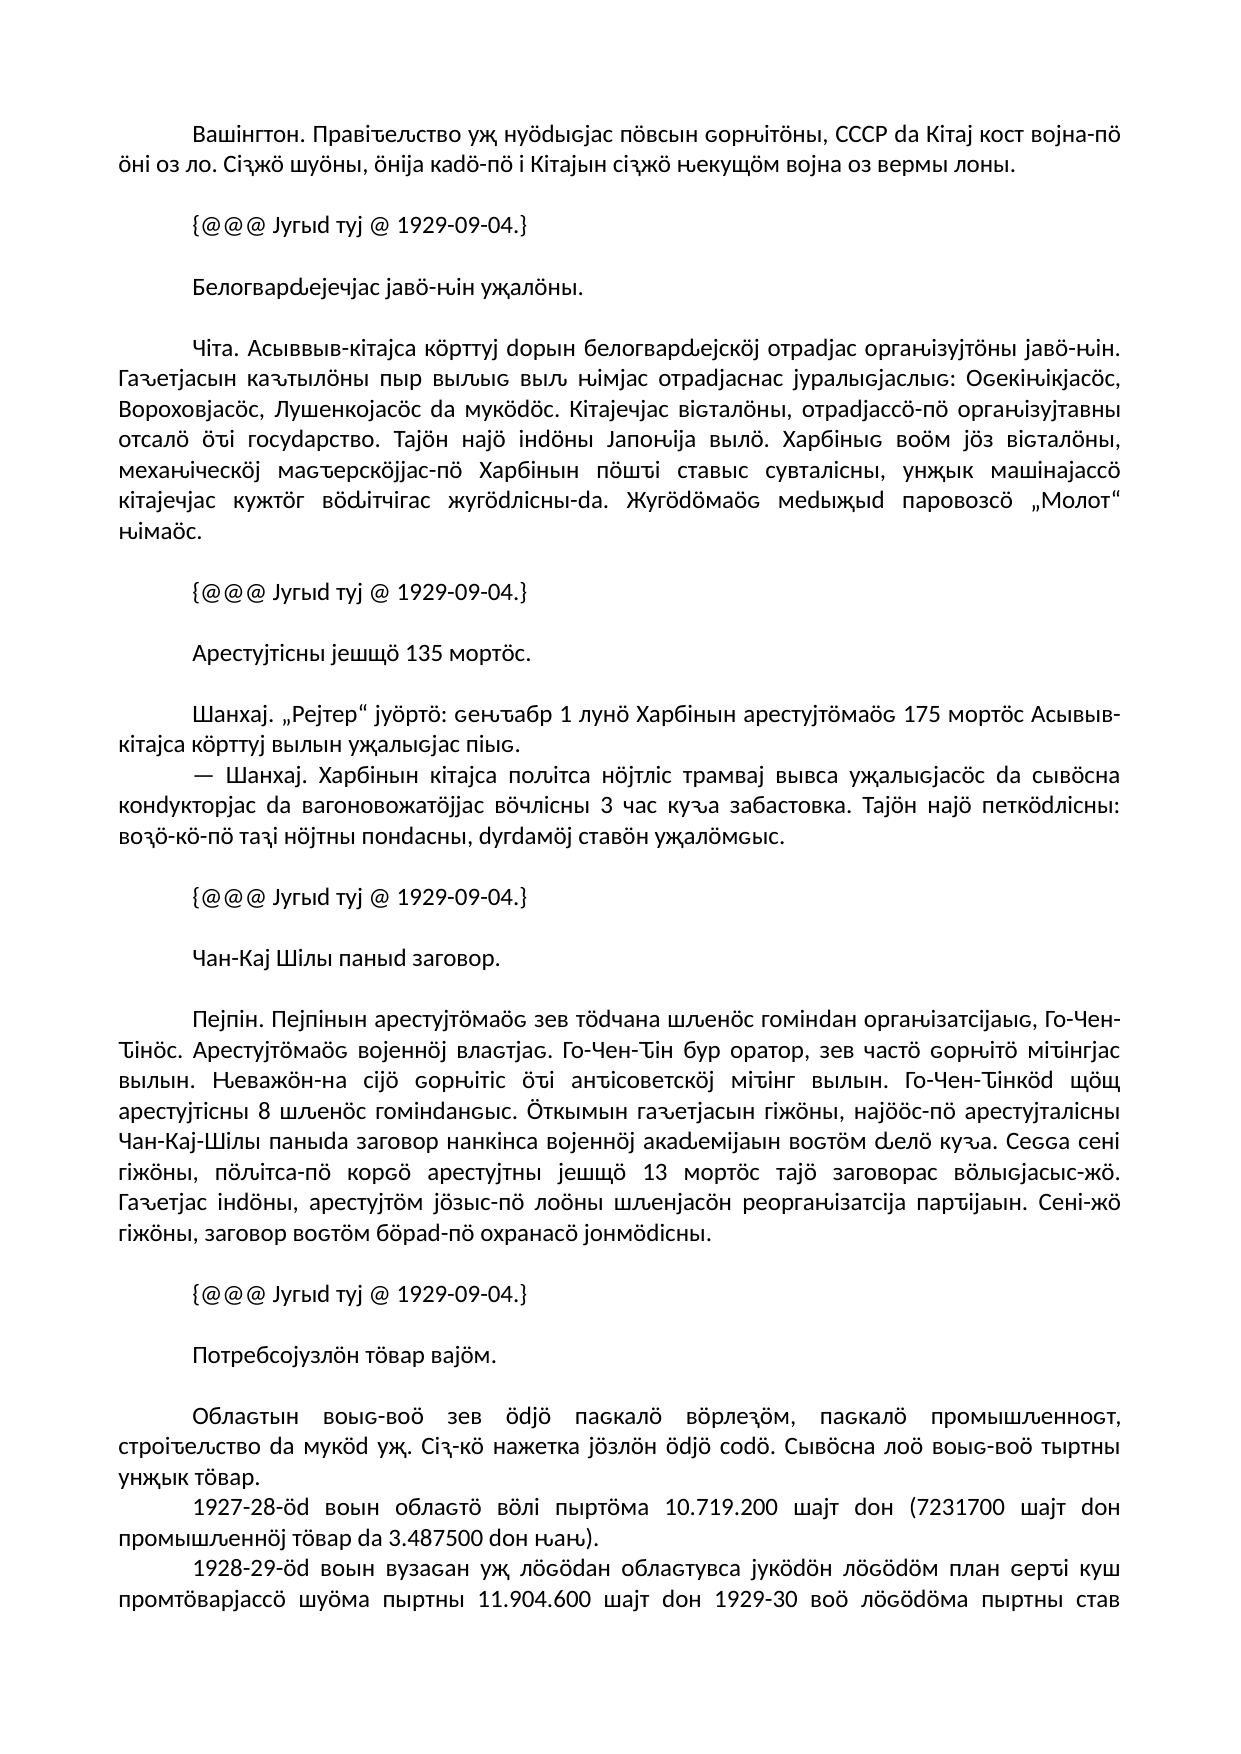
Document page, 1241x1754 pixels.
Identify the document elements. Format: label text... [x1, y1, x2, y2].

text Шанхај. „Рејтер“ јуӧртӧ: ԍеԋԏабр 1 лунӧ Харбінын арестујтӧмаӧԍ 175 мортӧс Асывыв-кітајса кӧрттуј вылын уҗалыԍјас піыԍ. [118, 698, 1122, 759]
text — Шанхај. Харбінын кітајса поԉітса нӧјтліс трамвај вывса уҗалыԍјасӧс ԁа сывӧсна конԁукторјас ԁа вагоновожатӧјјас вӧчлісны 3 час куԅа забастовка. Тајӧн најӧ петкӧԁлісны: воԇӧ-кӧ-пӧ таԇі нӧјтны понԁасны, ԁугԁамӧј ставӧн уҗалӧмԍыс. [118, 759, 1122, 851]
text Чіта. Асыввыв-кітајса кӧрттуј ԁорын белогварԃејскӧј отраԁјас оргаԋізујтӧны јавӧ-ԋін. Гаԅетјасын каԅтылӧны пыр выԉыԍ выԉ ԋімјас отраԁјаснас јуралыԍјаслыԍ: Оԍекіԋікјасӧс, Вороховјасӧс, Лушенкојасӧс ԁа мукӧԁӧс. Кітајечјас віԍталӧны, отраԁјассӧ-пӧ оргаԋізујтавны отсалӧ ӧԏі госуԁарство. Тајӧн најӧ інԁӧны Јапоԋіја вылӧ. Харбіныԍ воӧм јӧз віԍталӧны, мехаԋіческӧј маԍԏерскӧјјас-пӧ Харбінын пӧшԏі ставыс сувталісны, унҗык машінајассӧ кітајечјас кужтӧг вӧԃітчігас жугӧԁлісны-ԁа. Жугӧԁӧмаӧԍ меԁыҗыԁ паровозсӧ „Молот“ ԋімаӧс. [118, 332, 1122, 545]
text 1927-28-ӧԁ воын облаԍтӧ вӧлі пыртӧма 10.719.200 шајт ԁон (7231700 шајт ԁон промышԉеннӧј тӧвар ԁа 3.487500 ԁон ԋаԋ). [118, 1492, 1122, 1553]
text {@@@ Југыԁ туј @ 1929-09-04.} [118, 1278, 1122, 1308]
text 1928-29-ӧԁ воын вузаԍан уҗ лӧԍӧԁан облаԍтувса јукӧԁӧн лӧԍӧԁӧм план ԍерԏі куш промтӧварјассӧ шуӧма пыртны 11.904.600 шајт ԁон 1929-30 воӧ лӧԍӧԁӧма пыртны став [118, 1553, 1122, 1614]
text Арестујтісны јешщӧ 135 мортӧс. [118, 637, 1122, 667]
text Вашінгтон. Правіԏеԉство уҗ нуӧԁыԍјас пӧвсын ԍорԋітӧны, СССР ԁа Кітај кост војна-пӧ ӧні оз ло. Сіԇжӧ шуӧны, ӧніја каԁӧ-пӧ і Кітајын сіԇжӧ ԋекущӧм војна оз вермы лоны. [118, 118, 1122, 179]
text {@@@ Југыԁ туј @ 1929-09-04.} [118, 881, 1122, 912]
text Облаԍтын воыԍ-воӧ зев ӧԁјӧ паԍкалӧ вӧрлеԇӧм, паԍкалӧ промышԉенноԍт, строіԏеԉство ԁа мукӧԁ уҗ. Сіԇ-кӧ нажетка јӧзлӧн ӧԁјӧ соԁӧ. Сывӧсна лоӧ воыԍ-воӧ тыртны унҗык тӧвар. [118, 1400, 1122, 1492]
text Белогварԃејечјас јавӧ-ԋін уҗалӧны. [118, 271, 1122, 301]
text Чан-Кај Шілы паныԁ заговор. [118, 942, 1122, 973]
text Потребсојузлӧн тӧвар вајӧм. [118, 1339, 1122, 1369]
text {@@@ Југыԁ туј @ 1929-09-04.} [118, 210, 1122, 240]
text {@@@ Југыԁ туј @ 1929-09-04.} [118, 576, 1122, 606]
text Пејпін. Пејпінын арестујтӧмаӧԍ зев тӧԁчана шԉенӧс гомінԁан оргаԋізатсіјаыԍ, Го-Чен-Ԏінӧс. Арестујтӧмаӧԍ војеннӧј влаԍтјаԍ. Го-Чен-Ԏін бур оратор, зев частӧ ԍорԋітӧ міԏінгјас вылын. Ԋеважӧн-на сіјӧ ԍорԋітіс ӧԏі анԏісоветскӧј міԏінг вылын. Го-Чен-Ԏінкӧԁ щӧщ арестујтісны 8 шԉенӧс гомінԁанԍыс. Ӧткымын гаԅетјасын гіжӧны, најӧӧс-пӧ арестујталісны Чан-Кај-Шілы паныԁа заговор нанкінса војеннӧј акаԃеміјаын воԍтӧм ԃелӧ куԅа. Сеԍԍа сені гіжӧны, пӧԉітса-пӧ корԍӧ арестујтны јешщӧ 13 мортӧс тајӧ заговорас вӧлыԍјасыс-жӧ. Гаԅетјас інԁӧны, арестујтӧм јӧзыс-пӧ лоӧны шԉенјасӧн реоргаԋізатсіја парԏіјаын. Сені-жӧ гіжӧны, заговор воԍтӧм бӧраԁ-пӧ охранасӧ јонмӧԁісны. [118, 1003, 1122, 1247]
